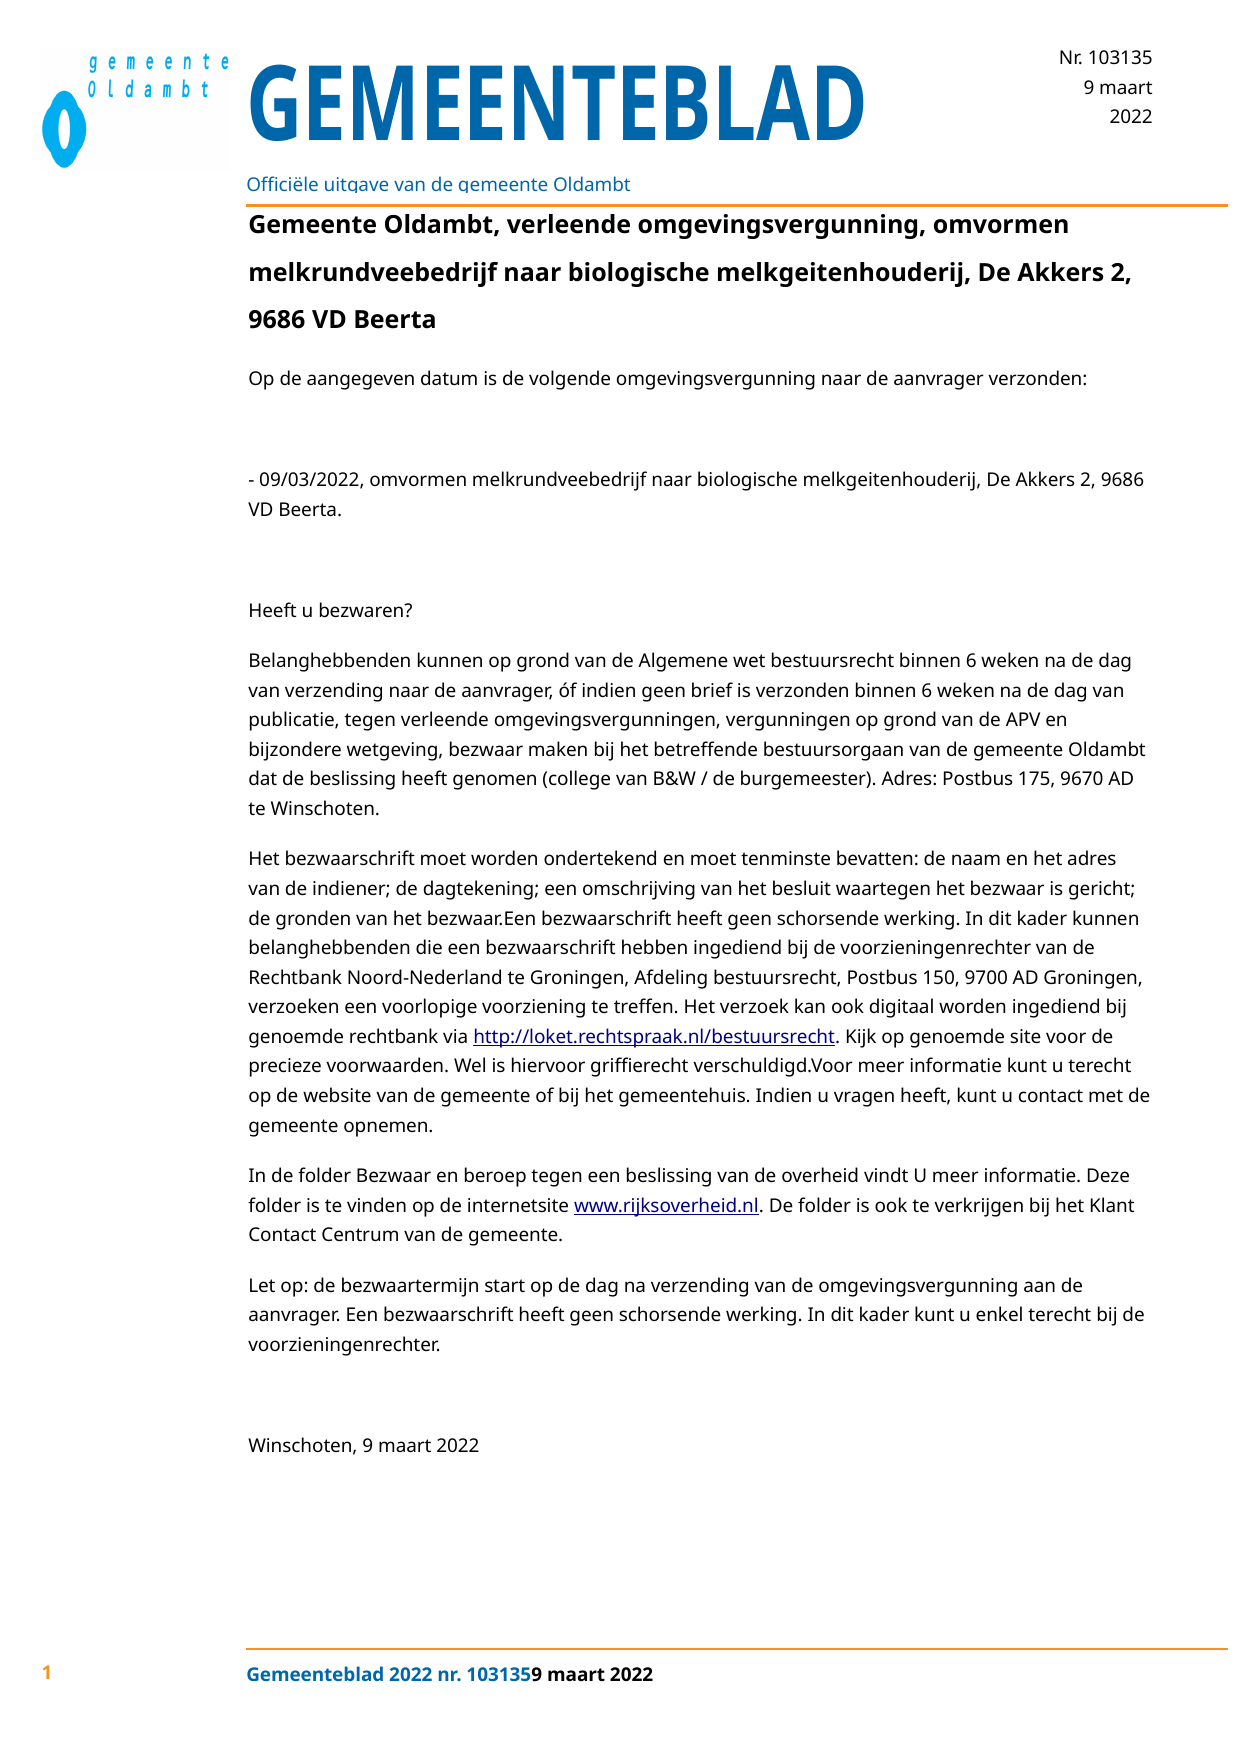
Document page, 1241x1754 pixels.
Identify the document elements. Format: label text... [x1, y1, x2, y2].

text Heeft u bezwaren? [248, 597, 1152, 622]
text Let op: de bezwaartermijn start op de dag na verzending van de omgevingsvergunning aan de aanvrager. Een bezwaarschrift heeft geen schorsende werking. In dit kader kunt u enkel terecht bij de voorzieningenrechter. [248, 1272, 1152, 1357]
text Gemeente Oldambt, verleende omgevingsvergunning, omvormen melkrundveebedrijf naar biologische melkgeitenhouderij, De Akkers 2, 9686 VD Beerta [248, 207, 1152, 336]
text - 09/03/2022, omvormen melkrundveebedrijf naar biologische melkgeitenhouderij, De Akkers 2, 9686 VD Beerta. [248, 466, 1152, 522]
text In de folder Bezwaar en beroep tegen een beslissing van de overheid vindt U meer informatie. Deze folder is te vinden op de internetsite www.rijksoverheid.nl. De folder is ook te verkrijgen bij het Klant Contact Centrum van de gemeente. [248, 1162, 1152, 1247]
picture [41, 47, 231, 172]
text Belanghebbenden kunnen op grond van de Algemene wet bestuursrecht binnen 6 weken na de dag van verzending naar de aanvrager, óf indien geen brief is verzonden binnen 6 weken na de dag van publicatie, tegen verleende omgevingsvergunningen, vergunningen op grond van de APV en bijzondere wetgeving, bezwaar maken bij het betreffende bestuursorgaan van de gemeente Oldambt dat de beslissing heeft genomen (college van B&W / de burgemeester). Adres: Postbus 175, 9670 AD te Winschoten. [248, 647, 1152, 821]
text Op de aangegeven datum is de volgende omgevingsvergunning naar de aanvrager verzonden: [248, 366, 1152, 391]
text Winschoten, 9 maart 2022 [248, 1432, 1152, 1457]
text Het bezwaarschrift moet worden ondertekend en moet tenminste bevatten: de naam en het adres van de indiener; de dagtekening; een omschrijving van het besluit waartegen het bezwaar is gericht; de gronden van het bezwaar.Een bezwaarschrift heeft geen schorsende werking. In dit kader kunnen belanghebbenden die een bezwaarschrift hebben ingediend bij de voorzieningenrechter van de Rechtbank Noord-Nederland te Groningen, Afdeling bestuursrecht, Postbus 150, 9700 AD Groningen, verzoeken een voorlopige voorziening te treffen. Het verzoek kan ook digitaal worden ingediend bij genoemde rechtbank via http://loket.rechtspraak.nl/bestuursrecht. Kijk op genoemde site voor de precieze voorwaarden. Wel is hiervoor griffierecht verschuldigd.Voor meer informatie kunt u terecht op de website van de gemeente of bij het gemeentehuis. Indien u vragen heeft, kunt u contact met de gemeente opnemen. [248, 846, 1152, 1137]
